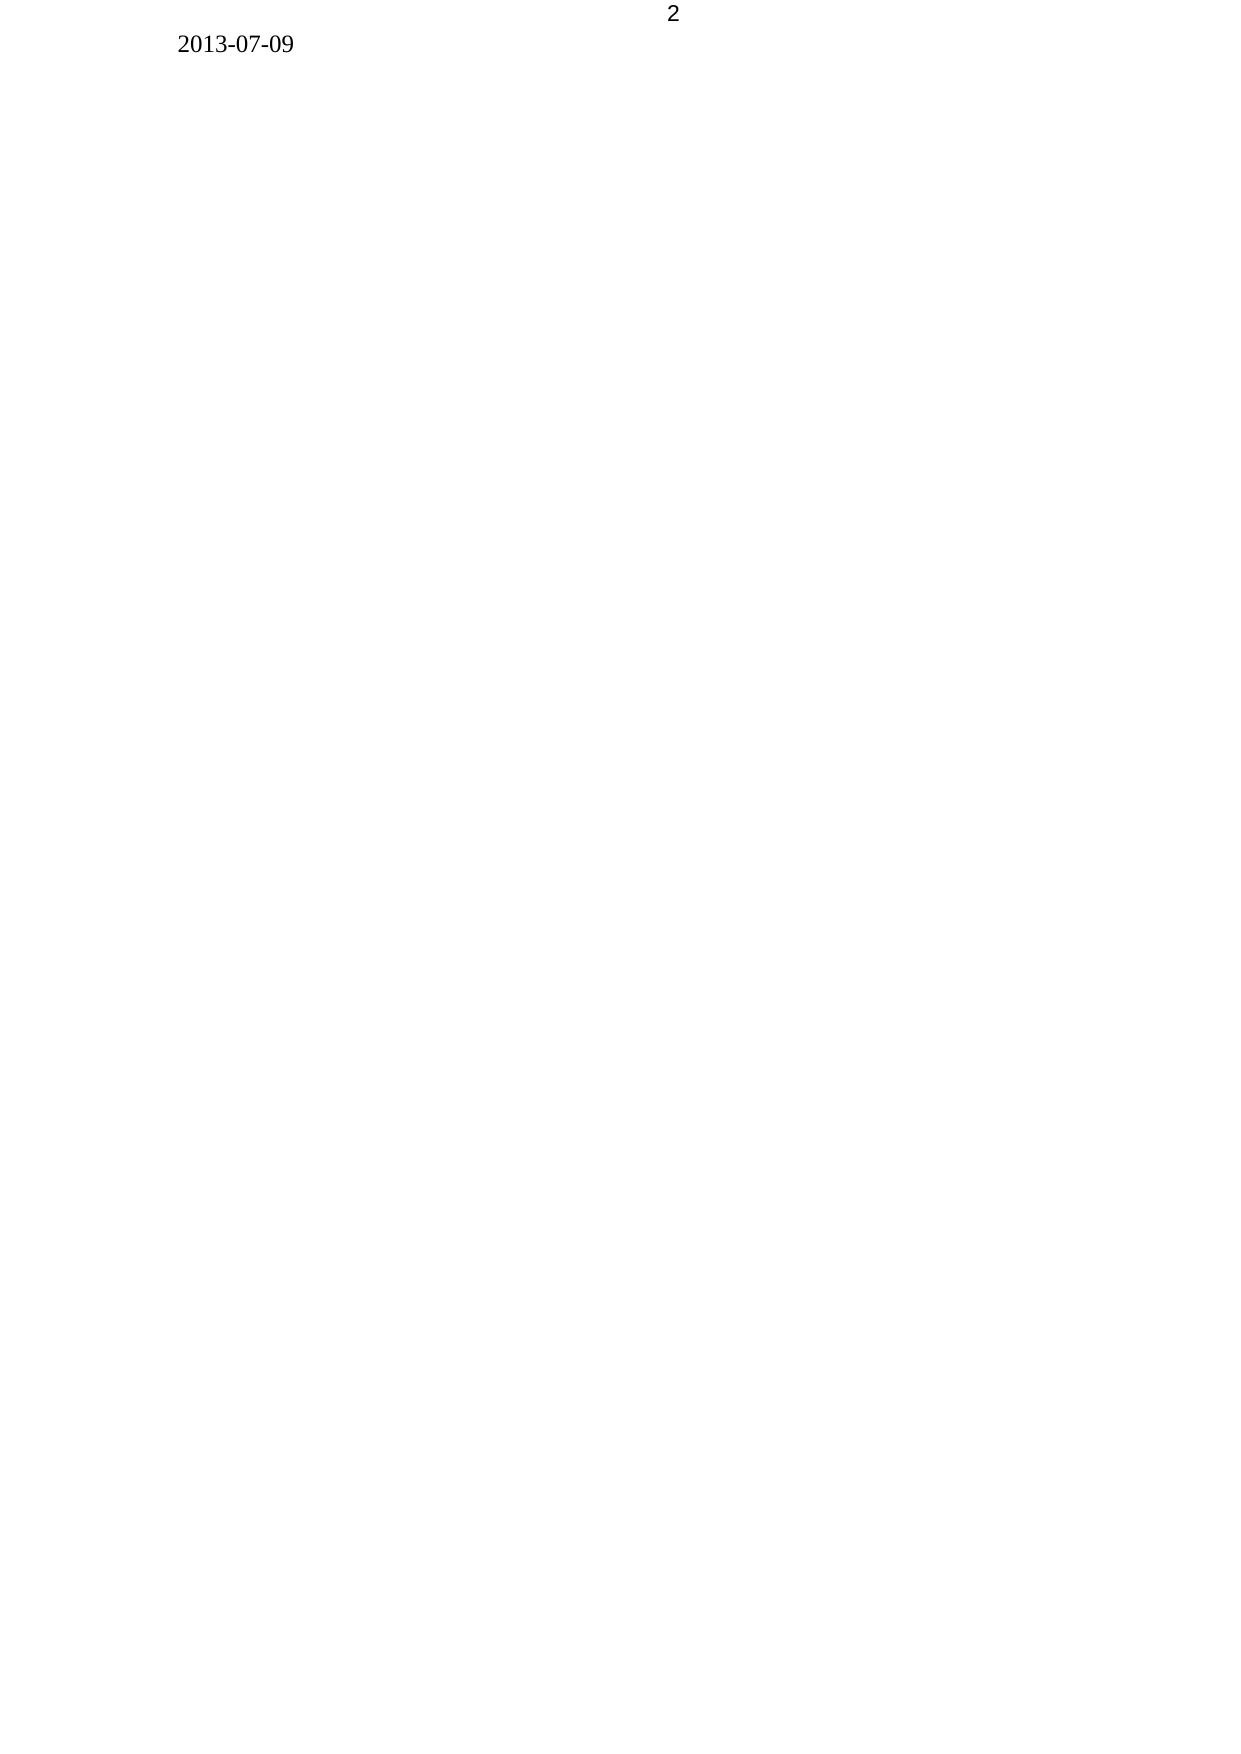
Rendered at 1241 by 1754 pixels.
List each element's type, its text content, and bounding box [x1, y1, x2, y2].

text 2013-07-09 [177, 29, 1169, 58]
